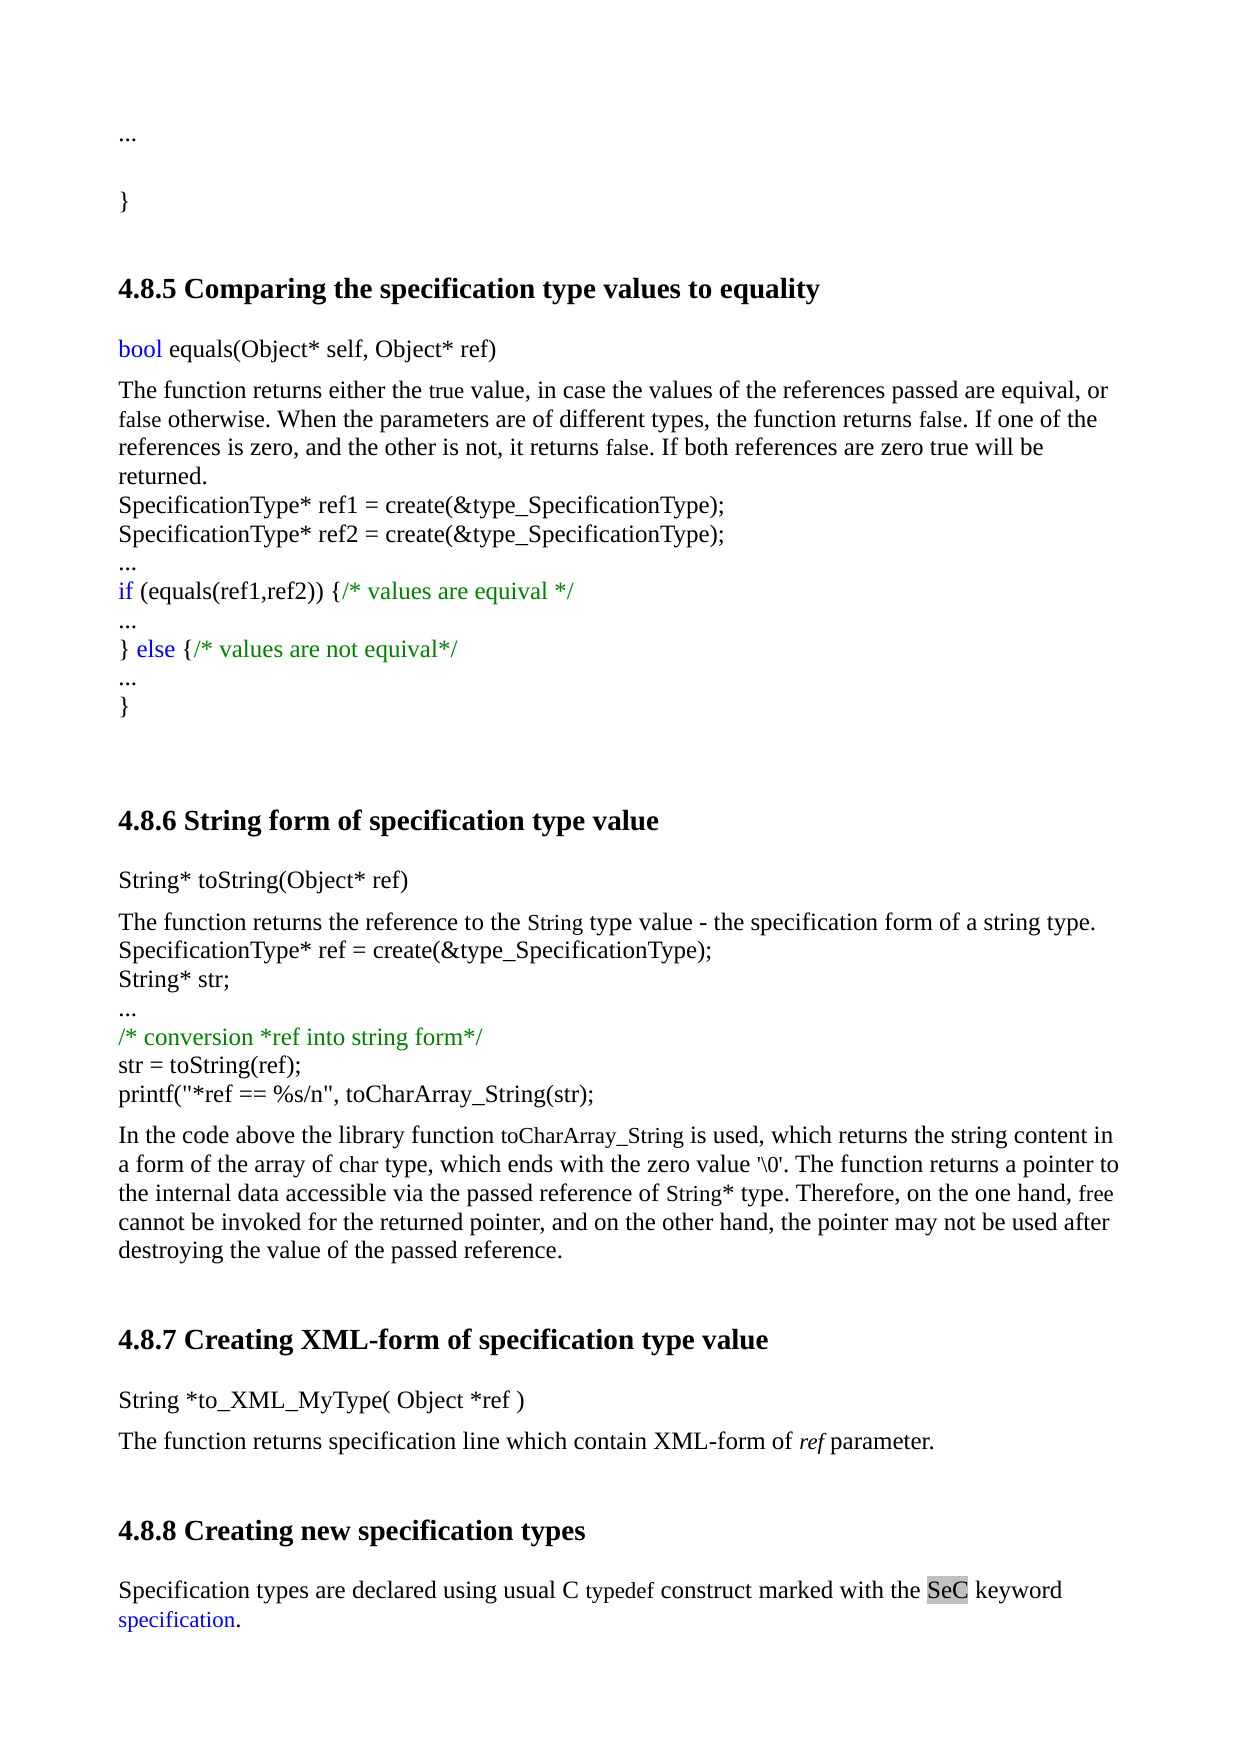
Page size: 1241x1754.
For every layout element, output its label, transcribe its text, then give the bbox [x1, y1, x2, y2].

text bool equals(Object* self, Object* ref) [118, 334, 1122, 362]
text String* toString(Object* ref) [118, 866, 1122, 894]
subtitle 4.8.7 Creating XML-form of specification type value [118, 1322, 1122, 1356]
subtitle 4.8.8 Creating new specification types [118, 1513, 1122, 1546]
text ... [118, 118, 1122, 147]
text The function returns specification line which contain XML-form of ref parameter. [118, 1426, 1122, 1455]
text Specification types are declared using usual C typedef construct marked with the SeC keyword specification. [118, 1576, 1122, 1633]
text The function returns either the true value, in case the values of the references passed are equival, or false otherwise. When the parameters are of different types, the function returns false. If one of the references is zero, and the other is not, it returns false. If both references are zero true will be returned. [118, 375, 1122, 490]
subtitle 4.8.5 Comparing the specification type values to equality [118, 271, 1122, 304]
text In the code above the library function toCharArray_String is used, which returns the string content in a form of the array of char type, which ends with the zero value '\0'. The function returns a pointer to the internal data accessible via the passed reference of String* type. Therefore, on the one hand, free cannot be invoked for the returned pointer, and on the other hand, the pointer may not be used after destroying the value of the passed reference. [118, 1121, 1122, 1264]
text SpecificationType* ref1 = create(&type_SpecificationType); SpecificationType* ref2 = create(&type_SpecificationType); ... if (equals(ref1,ref2)) {/* values are equival */ ... } else {/* values are not equival*/ ... } [118, 490, 1122, 720]
text String *to_XML_MyType( Object *ref ) [118, 1385, 1122, 1414]
text } [118, 186, 1122, 215]
text The function returns the reference to the String type value - the specification form of a string type. [118, 907, 1122, 936]
text SpecificationType* ref = create(&type_SpecificationType); String* str; ... /* conversion *ref into string form*/ str = toString(ref); printf("*ref == %s/n", toCharArray_String(str); [118, 936, 1122, 1108]
subtitle 4.8.6 String form of specification type value [118, 803, 1122, 836]
